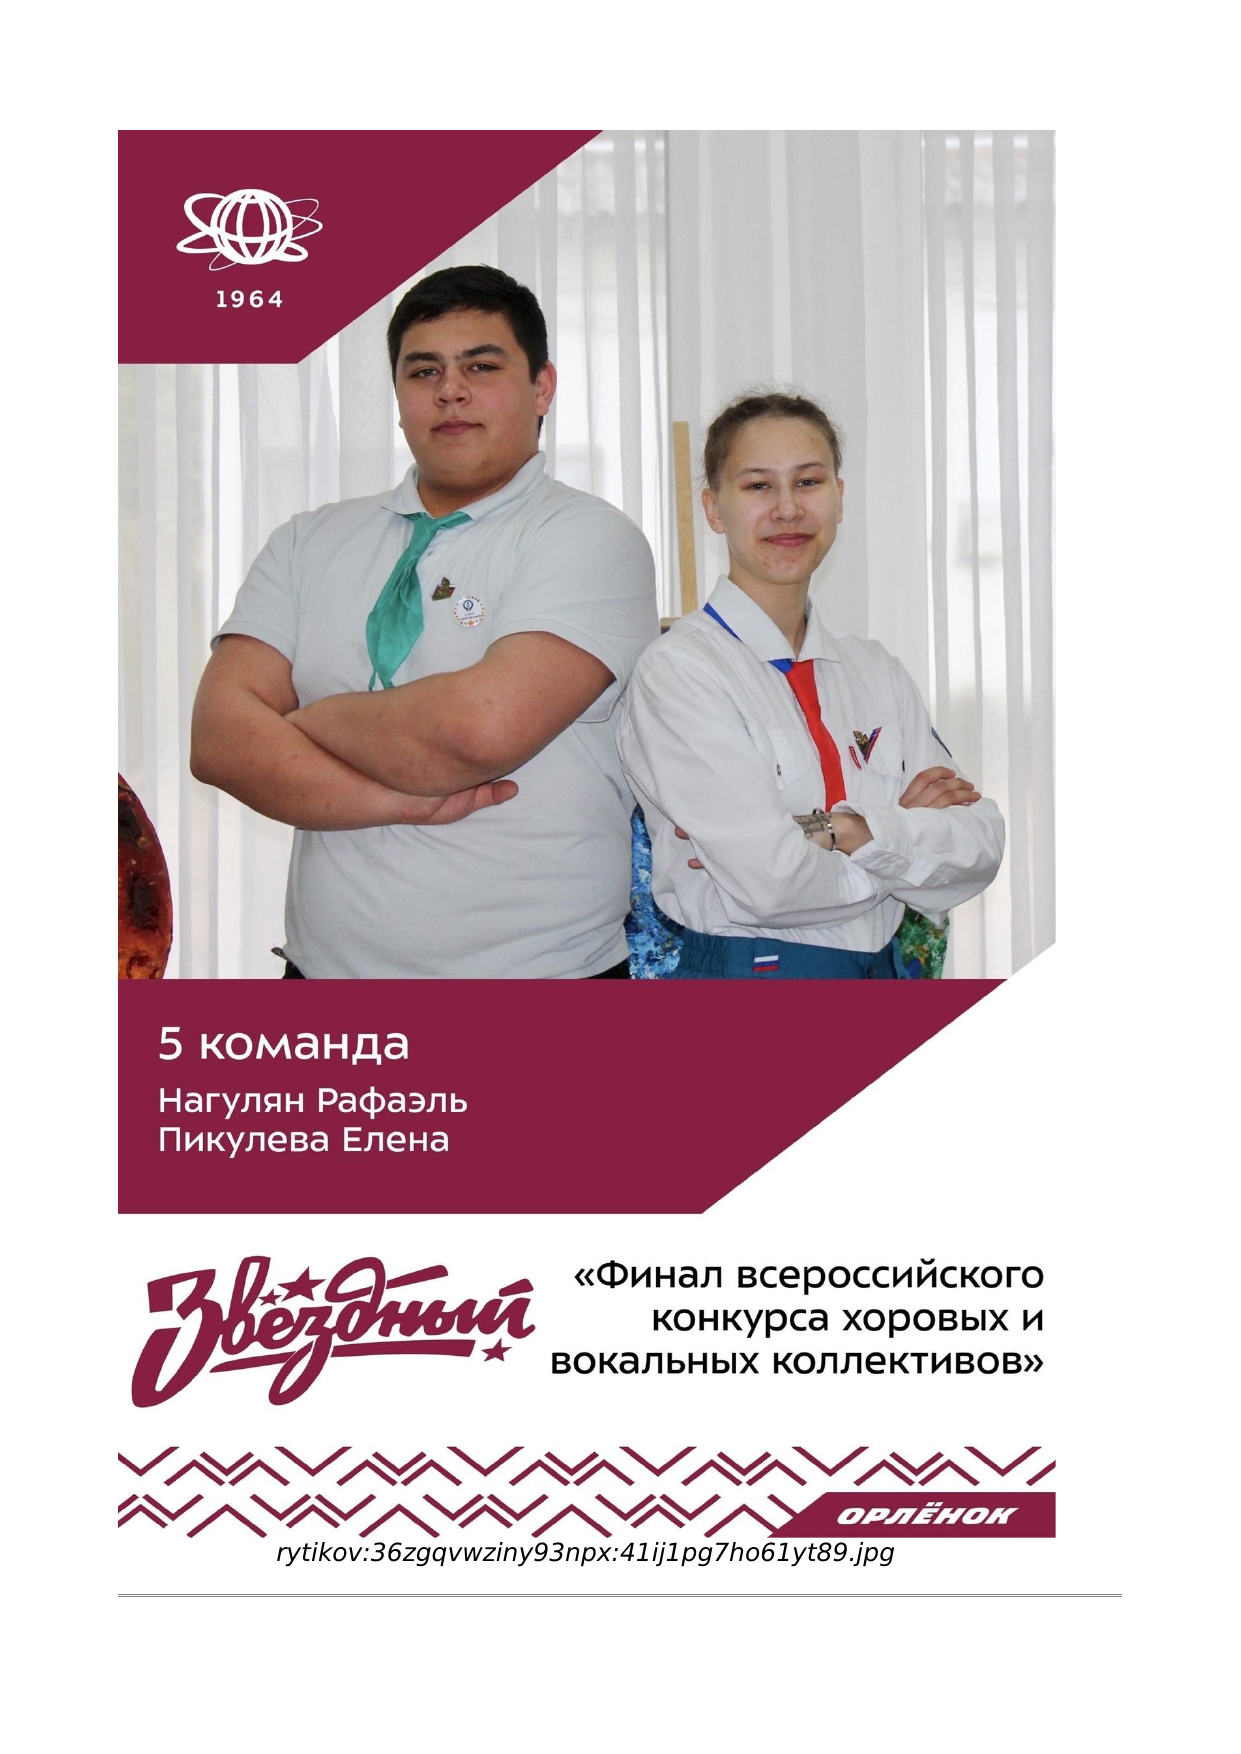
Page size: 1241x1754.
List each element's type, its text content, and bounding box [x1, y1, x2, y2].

text rytikov:36zgqvwziny93npx:41ij1pg7ho61yt89.jpg [118, 1538, 1056, 1567]
picture [118, 130, 1056, 1538]
